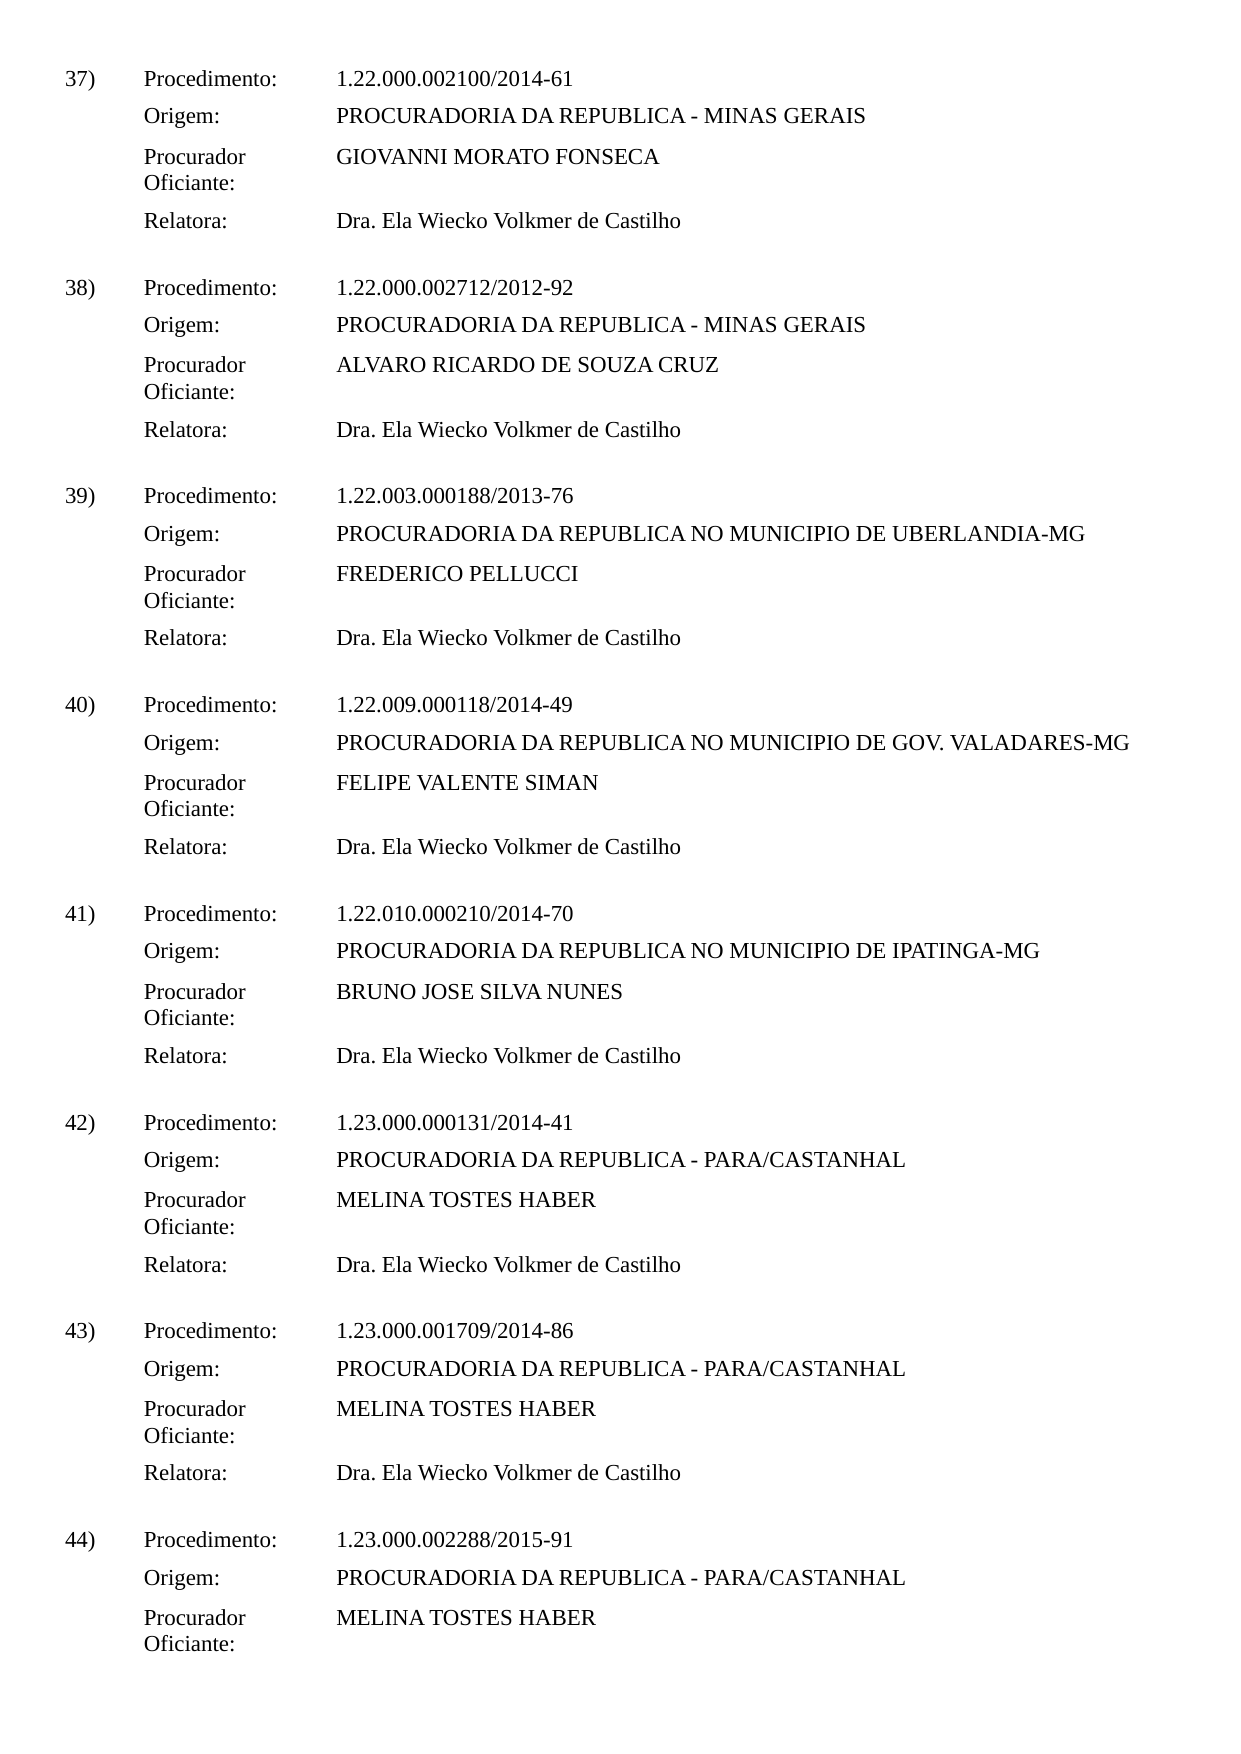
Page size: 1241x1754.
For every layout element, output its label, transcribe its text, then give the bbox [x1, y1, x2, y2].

table_cell PROCURADORIA DA REPUBLICA NO MUNICIPIO DE UBERLANDIA-MG [330, 514, 1181, 554]
table_cell [59, 201, 138, 241]
table_cell Relatora: [138, 1036, 330, 1076]
table_header 40) [59, 685, 138, 723]
table_cell Procurador Oficiante: [138, 972, 330, 1036]
table_cell Relatora: [138, 1245, 330, 1285]
table_cell MELINA TOSTES HABER [330, 1598, 1181, 1662]
table_header Procedimento: [138, 1103, 330, 1141]
table_cell Origem: [138, 723, 330, 763]
table_cell Procurador Oficiante: [138, 346, 330, 410]
table_cell MELINA TOSTES HABER [330, 1181, 1181, 1245]
table_cell GIOVANNI MORATO FONSECA [330, 137, 1181, 201]
table_cell [59, 1558, 138, 1598]
table_cell [59, 346, 138, 410]
table_header 1.22.010.000210/2014-70 [330, 894, 1181, 932]
table_cell [59, 828, 138, 868]
table_cell Origem: [138, 932, 330, 972]
table_header 1.22.009.000118/2014-49 [330, 685, 1181, 723]
table_cell Relatora: [138, 201, 330, 241]
table_cell ALVARO RICARDO DE SOUZA CRUZ [330, 346, 1181, 410]
table_header Procedimento: [138, 1312, 330, 1349]
table_header 38) [59, 268, 138, 306]
table_cell [59, 763, 138, 827]
table_cell Origem: [138, 514, 330, 554]
table_cell Origem: [138, 1349, 330, 1389]
table_cell Origem: [138, 1141, 330, 1181]
table_cell [59, 410, 138, 450]
table_cell Procurador Oficiante: [138, 1598, 330, 1662]
table_cell Dra. Ela Wiecko Volkmer de Castilho [330, 410, 1181, 450]
table_cell Dra. Ela Wiecko Volkmer de Castilho [330, 1036, 1181, 1076]
table_cell [59, 514, 138, 554]
table_header Procedimento: [138, 894, 330, 932]
table_cell Dra. Ela Wiecko Volkmer de Castilho [330, 201, 1181, 241]
table_cell [59, 1181, 138, 1245]
table_cell PROCURADORIA DA REPUBLICA - PARA/CASTANHAL [330, 1349, 1181, 1389]
table_cell Procurador Oficiante: [138, 555, 330, 619]
table_cell Procurador Oficiante: [138, 1390, 330, 1454]
table_header Procedimento: [138, 268, 330, 306]
table_header Procedimento: [138, 59, 330, 97]
table_cell Origem: [138, 306, 330, 346]
table_cell Origem: [138, 1558, 330, 1598]
table_cell [59, 932, 138, 972]
table_header 42) [59, 1103, 138, 1141]
table_header 41) [59, 894, 138, 932]
table_cell PROCURADORIA DA REPUBLICA NO MUNICIPIO DE GOV. VALADARES-MG [330, 723, 1181, 763]
table_cell PROCURADORIA DA REPUBLICA NO MUNICIPIO DE IPATINGA-MG [330, 932, 1181, 972]
table_cell PROCURADORIA DA REPUBLICA - MINAS GERAIS [330, 97, 1181, 137]
table_cell [59, 1598, 138, 1662]
table_cell Dra. Ela Wiecko Volkmer de Castilho [330, 619, 1181, 659]
table_cell [59, 723, 138, 763]
table_cell [59, 137, 138, 201]
table_cell FREDERICO PELLUCCI [330, 555, 1181, 619]
table_cell [59, 1036, 138, 1076]
table_cell PROCURADORIA DA REPUBLICA - MINAS GERAIS [330, 306, 1181, 346]
table_header 37) [59, 59, 138, 97]
table_cell Dra. Ela Wiecko Volkmer de Castilho [330, 1454, 1181, 1494]
table_cell Dra. Ela Wiecko Volkmer de Castilho [330, 1245, 1181, 1285]
table_header 1.22.000.002100/2014-61 [330, 59, 1181, 97]
table_cell Origem: [138, 97, 330, 137]
table_cell BRUNO JOSE SILVA NUNES [330, 972, 1181, 1036]
table_header 1.23.000.002288/2015-91 [330, 1520, 1181, 1558]
table_cell Relatora: [138, 410, 330, 450]
table_header 39) [59, 477, 138, 514]
table_cell Procurador Oficiante: [138, 137, 330, 201]
table_header 1.23.000.001709/2014-86 [330, 1312, 1181, 1349]
table_header 1.23.000.000131/2014-41 [330, 1103, 1181, 1141]
table_header Procedimento: [138, 685, 330, 723]
table_cell Relatora: [138, 828, 330, 868]
table_cell [59, 1245, 138, 1285]
table_cell Procurador Oficiante: [138, 1181, 330, 1245]
table_cell PROCURADORIA DA REPUBLICA - PARA/CASTANHAL [330, 1141, 1181, 1181]
table_cell [59, 555, 138, 619]
table_cell [59, 1349, 138, 1389]
table_header Procedimento: [138, 477, 330, 514]
table_cell Relatora: [138, 619, 330, 659]
table_cell [59, 1454, 138, 1494]
table_cell [59, 1141, 138, 1181]
table_header Procedimento: [138, 1520, 330, 1558]
table_cell Relatora: [138, 1454, 330, 1494]
table_cell [59, 972, 138, 1036]
table_cell [59, 97, 138, 137]
table_header 44) [59, 1520, 138, 1558]
table_header 1.22.000.002712/2012-92 [330, 268, 1181, 306]
table_cell Procurador Oficiante: [138, 763, 330, 827]
table_header 43) [59, 1312, 138, 1349]
table_header 1.22.003.000188/2013-76 [330, 477, 1181, 514]
table_cell Dra. Ela Wiecko Volkmer de Castilho [330, 828, 1181, 868]
table_cell [59, 619, 138, 659]
table_cell FELIPE VALENTE SIMAN [330, 763, 1181, 827]
table_cell MELINA TOSTES HABER [330, 1390, 1181, 1454]
table_cell PROCURADORIA DA REPUBLICA - PARA/CASTANHAL [330, 1558, 1181, 1598]
table_cell [59, 1390, 138, 1454]
table_cell [59, 306, 138, 346]
